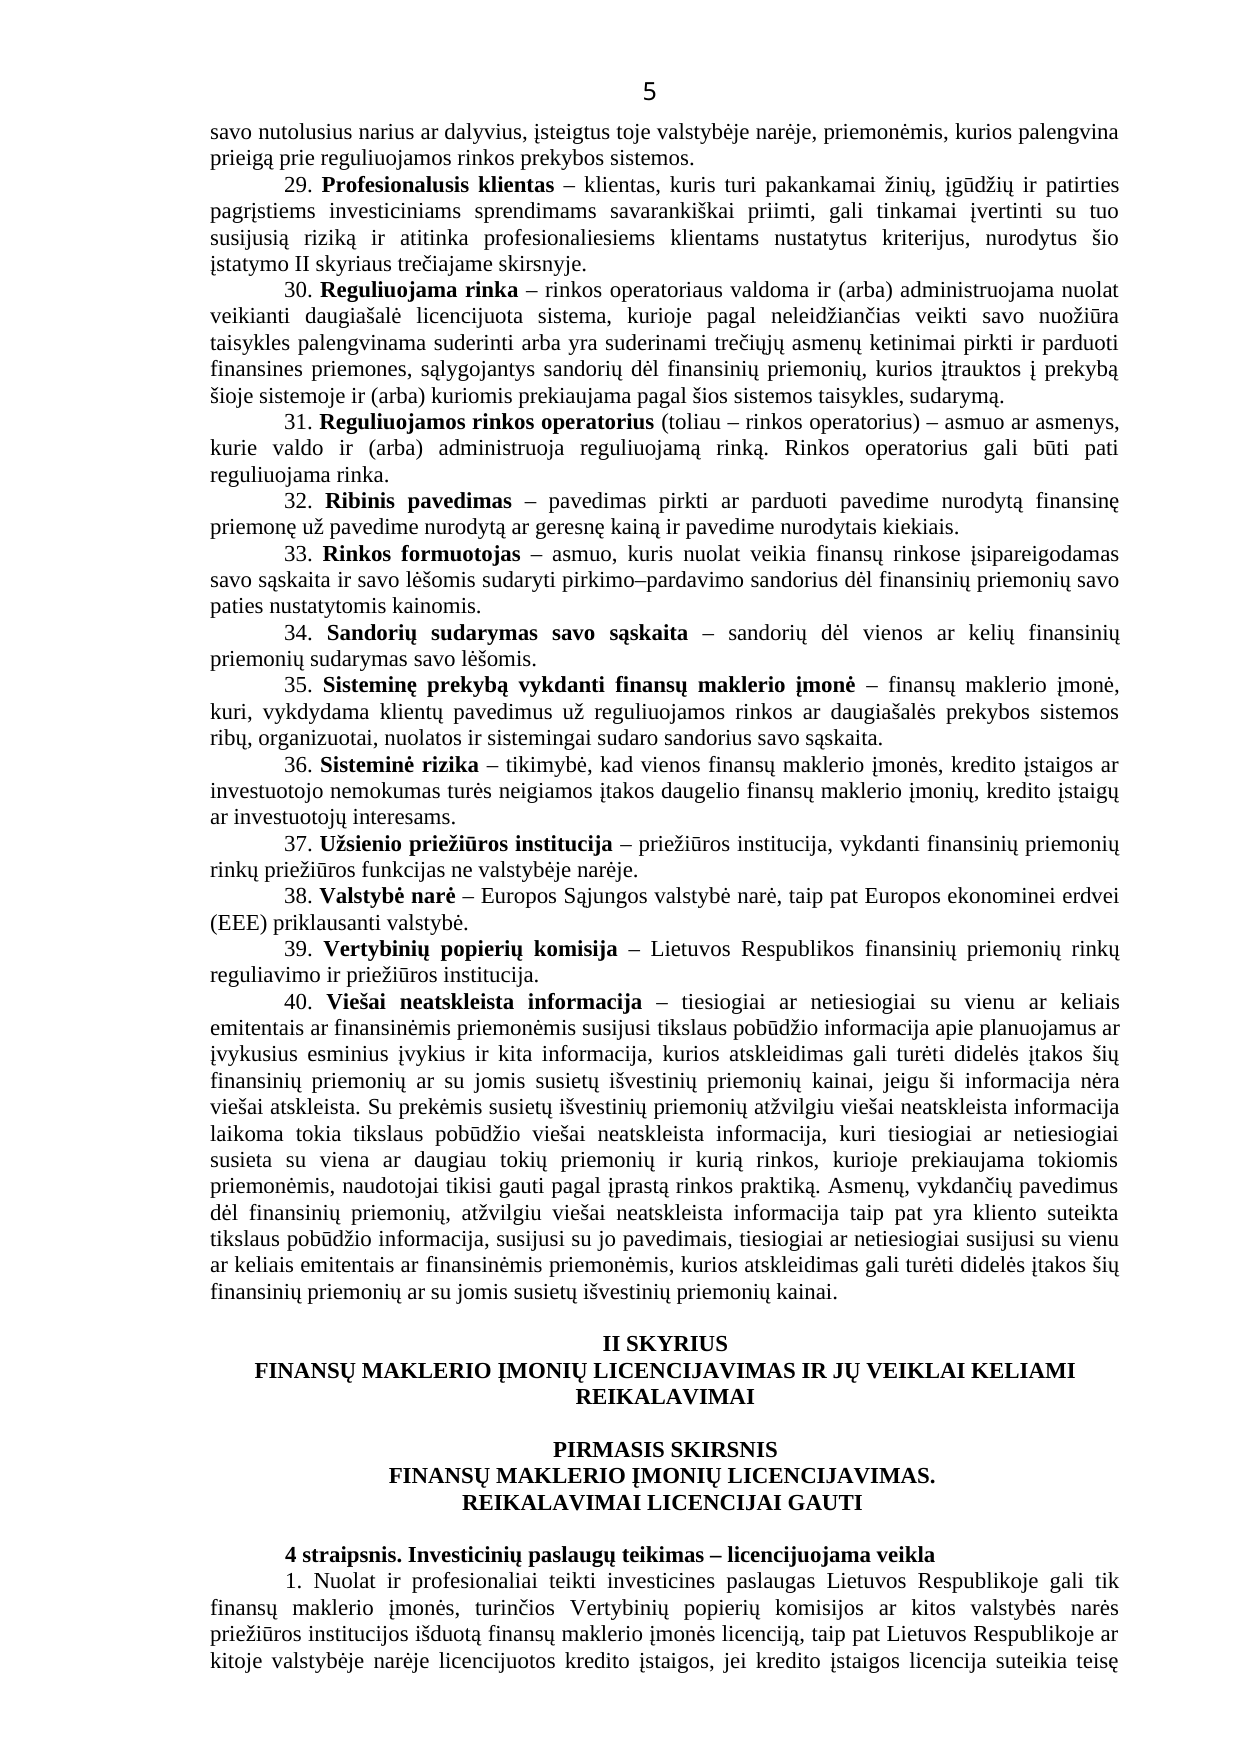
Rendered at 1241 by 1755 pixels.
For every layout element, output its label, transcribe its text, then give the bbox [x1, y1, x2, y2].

text 38. Valstybė narė – Europos Sąjungos valstybė narė, taip pat Europos ekonominei erdvei (EEE) priklausanti valstybė. [210, 882, 1120, 935]
text 31. Reguliuojamos rinkos operatorius (toliau – rinkos operatorius) – asmuo ar asmenys, kurie valdo ir (arba) administruoja reguliuojamą rinką. Rinkos operatorius gali būti pati reguliuojama rinka. [210, 408, 1120, 487]
text savo nutolusius narius ar dalyvius, įsteigtus toje valstybėje narėje, priemonėmis, kurios palengvina prieigą prie reguliuojamos rinkos prekybos sistemos. [210, 118, 1120, 171]
text 32. Ribinis pavedimas – pavedimas pirkti ar parduoti pavedime nurodytą finansinę priemonę už pavedime nurodytą ar geresnę kainą ir pavedime nurodytais kiekiais. [210, 487, 1120, 540]
text 36. Sisteminė rizika – tikimybė, kad vienos finansų maklerio įmonės, kredito įstaigos ar investuotojo nemokumas turės neigiamos įtakos daugelio finansų maklerio įmonių, kredito įstaigų ar investuotojų interesams. [210, 751, 1120, 830]
text 34. Sandorių sudarymas savo sąskaita – sandorių dėl vienos ar kelių finansinių priemonių sudarymas savo lėšomis. [210, 619, 1120, 672]
text 39. Vertybinių popierių komisija – Lietuvos Respublikos finansinių priemonių rinkų reguliavimo ir priežiūros institucija. [210, 935, 1120, 988]
text FINANSŲ MAKLERIO ĮMONIŲ LICENCIJAVIMAS IR JŲ VEIKLAI KELIAMI REIKALAVIMAI [210, 1357, 1120, 1409]
text II SKYRIUS [210, 1330, 1120, 1357]
text 37. Užsienio priežiūros institucija – priežiūros institucija, vykdanti finansinių priemonių rinkų priežiūros funkcijas ne valstybėje narėje. [210, 830, 1120, 882]
text 30. Reguliuojama rinka – rinkos operatoriaus valdoma ir (arba) administruojama nuolat veikianti daugiašalė licencijuota sistema, kurioje pagal neleidžiančias veikti savo nuožiūra taisykles palengvinama suderinti arba yra suderinami trečiųjų asmenų ketinimai pirkti ir parduoti finansines priemones, sąlygojantys sandorių dėl finansinių priemonių, kurios įtrauktos į prekybą šioje sistemoje ir (arba) kuriomis prekiaujama pagal šios sistemos taisykles, sudarymą. [210, 276, 1120, 408]
text PIRMASIS SKIRSNIS FINANSŲ MAKLERIO ĮMONIŲ LICENCIJAVIMAS. [210, 1436, 1120, 1488]
text 40. Viešai neatskleista informacija – tiesiogiai ar netiesiogiai su vienu ar keliais emitentais ar finansinėmis priemonėmis susijusi tikslaus pobūdžio informacija apie planuojamus ar įvykusius esminius įvykius ir kita informacija, kurios atskleidimas gali turėti didelės įtakos šių finansinių priemonių ar su jomis susietų išvestinių priemonių kainai, jeigu ši informacija nėra viešai atskleista. Su prekėmis susietų išvestinių priemonių atžvilgiu viešai neatskleista informacija laikoma tokia tikslaus pobūdžio viešai neatskleista informacija, kuri tiesiogiai ar netiesiogiai susieta su viena ar daugiau tokių priemonių ir kurią rinkos, kurioje prekiaujama tokiomis priemonėmis, naudotojai tikisi gauti pagal įprastą rinkos praktiką. Asmenų, vykdančių pavedimus dėl finansinių priemonių, atžvilgiu viešai neatskleista informacija taip pat yra kliento suteikta tikslaus pobūdžio informacija, susijusi su jo pavedimais, tiesiogiai ar netiesiogiai susijusi su vienu ar keliais emitentais ar finansinėmis priemonėmis, kurios atskleidimas gali turėti didelės įtakos šių finansinių priemonių ar su jomis susietų išvestinių priemonių kainai. [210, 988, 1120, 1304]
text 4 straipsnis. Investicinių paslaugų teikimas – licencijuojama veikla [210, 1541, 1120, 1568]
text REIKALAVIMAI LICENCIJAI GAUTI [210, 1488, 1120, 1515]
text 35. Sisteminę prekybą vykdanti finansų maklerio įmonė – finansų maklerio įmonė, kuri, vykdydama klientų pavedimus už reguliuojamos rinkos ar daugiašalės prekybos sistemos ribų, organizuotai, nuolatos ir sistemingai sudaro sandorius savo sąskaita. [210, 672, 1120, 751]
text 29. Profesionalusis klientas – klientas, kuris turi pakankamai žinių, įgūdžių ir patirties pagrįstiems investiciniams sprendimams savarankiškai priimti, gali tinkamai įvertinti su tuo susijusią riziką ir atitinka profesionaliesiems klientams nustatytus kriterijus, nurodytus šio įstatymo II skyriaus trečiajame skirsnyje. [210, 171, 1120, 276]
text 1. Nuolat ir profesionaliai teikti investicines paslaugas Lietuvos Respublikoje gali tik finansų maklerio įmonės, turinčios Vertybinių popierių komisijos ar kitos valstybės narės priežiūros institucijos išduotą finansų maklerio įmonės licenciją, taip pat Lietuvos Respublikoje ar kitoje valstybėje narėje licencijuotos kredito įstaigos, jei kredito įstaigos licencija suteikia teisę [210, 1568, 1120, 1673]
text 33. Rinkos formuotojas – asmuo, kuris nuolat veikia finansų rinkose įsipareigodamas savo sąskaita ir savo lėšomis sudaryti pirkimo–pardavimo sandorius dėl finansinių priemonių savo paties nustatytomis kainomis. [210, 540, 1120, 619]
